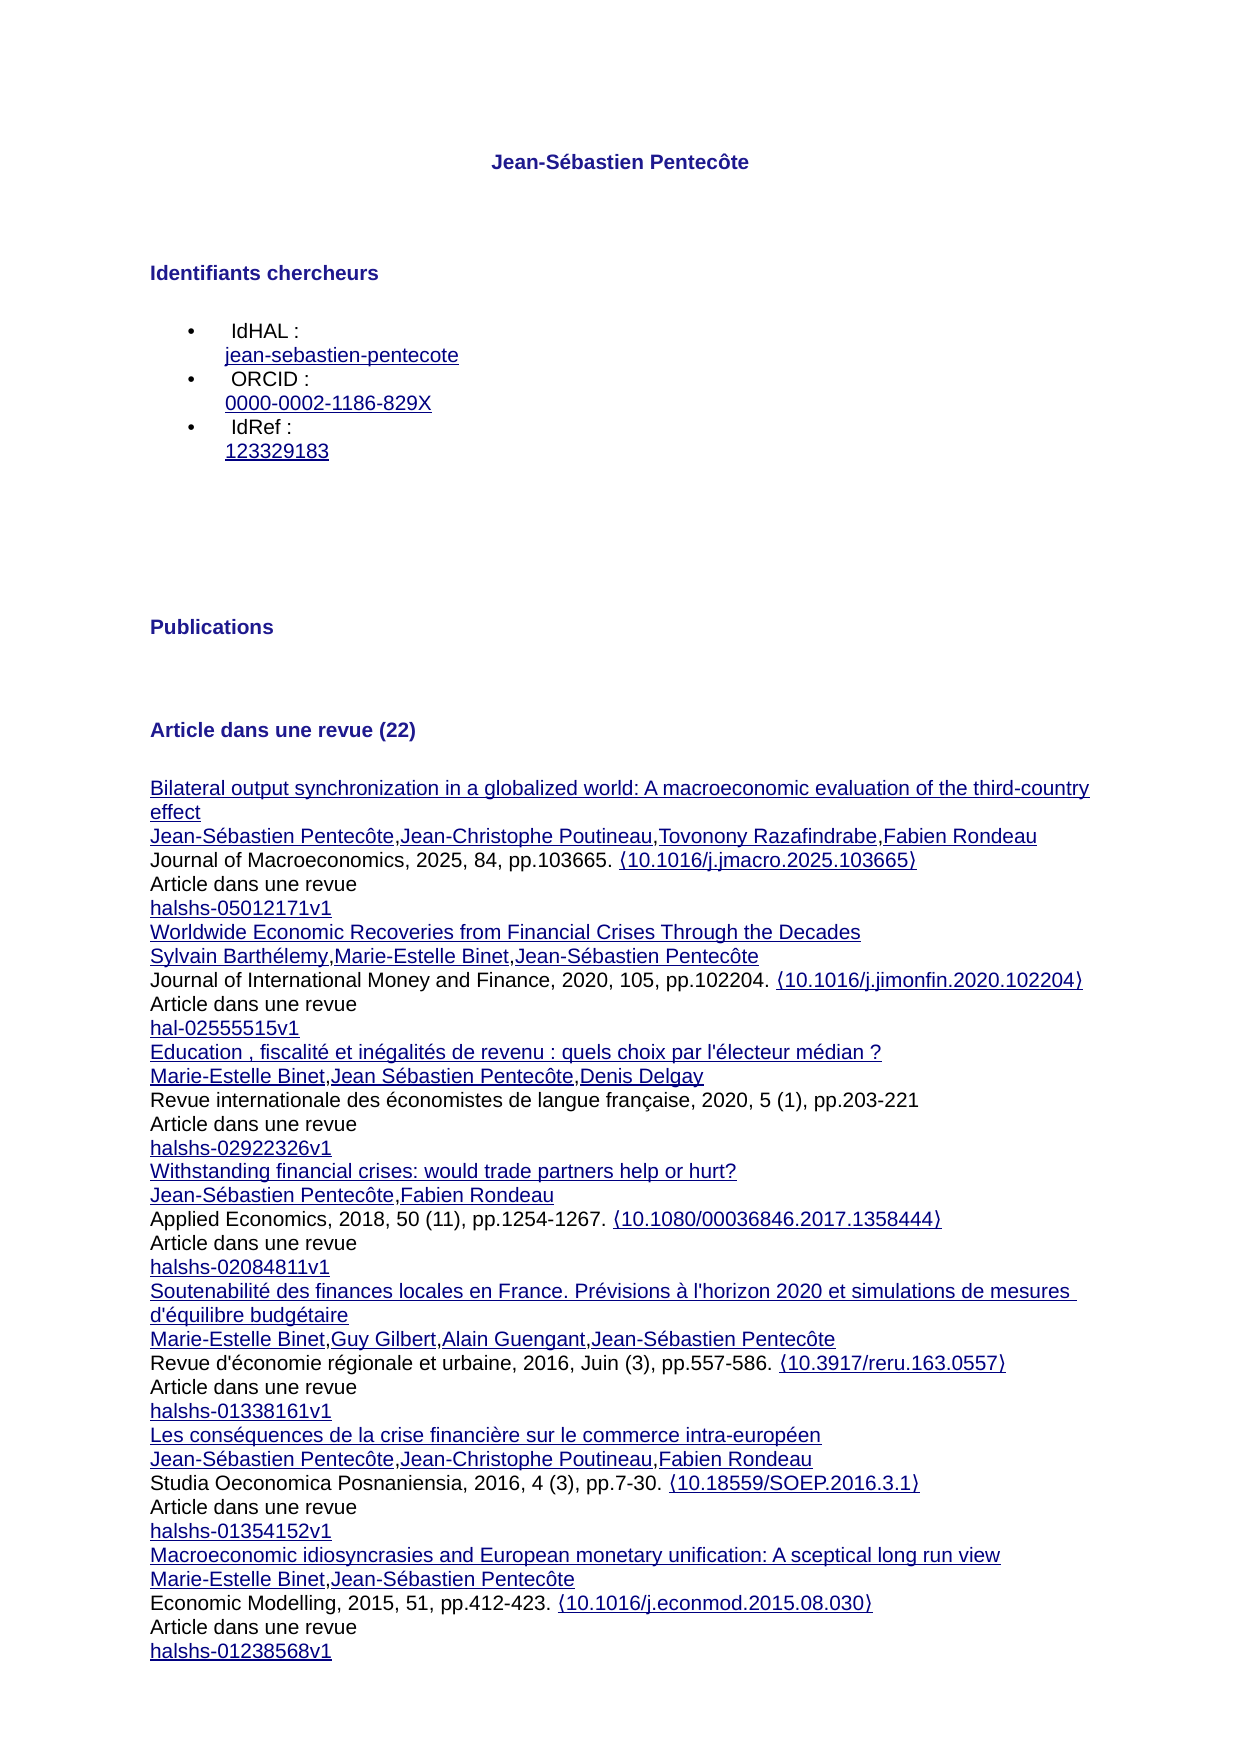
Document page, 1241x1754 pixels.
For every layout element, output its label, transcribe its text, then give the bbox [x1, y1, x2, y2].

table_cell Education , fiscalité et inégalités de revenu : quels choix par l'électeur médian ? Marie-Estelle Binet,Jean Sébastien Pentecôte,Denis Delgay Revue internationale des économistes de langue française, 2020, 5 (1), pp.203-221 Article dans une revue halshs-02922326v1 [150, 1040, 1090, 1159]
subtitle Article dans une revue (22) [150, 718, 1090, 742]
table_cell Les conséquences de la crise financière sur le commerce intra-européen Jean-Sébastien Pentecôte,Jean-Christophe Poutineau,Fabien Rondeau Studia Oeconomica Posnaniensia, 2016, 4 (3), pp.7-30. ⟨10.18559/SOEP.2016.3.1⟩ Article dans une revue halshs-01354152v1 [150, 1423, 1090, 1543]
list 0000-0002-1186-829X [187, 391, 1090, 414]
list jean-sebastien-pentecote [187, 343, 1090, 367]
table_cell Worldwide Economic Recoveries from Financial Crises Through the Decades Sylvain Barthélemy,Marie-Estelle Binet,Jean-Sébastien Pentecôte Journal of International Money and Finance, 2020, 105, pp.102204. ⟨10.1016/j.jimonfin.2020.102204⟩ Article dans une revue hal-02555515v1 [150, 920, 1090, 1039]
list IdRef : [187, 414, 1090, 438]
table_header effect Jean-Sébastien Pentecôte,Jean-Christophe Poutineau,Tovonony Razafindrabe,Fabien Rondeau Journal of Macroeconomics, 2025, 84, pp.103665. ⟨10.1016/j.jmacro.2025.103665⟩ Article dans une revue halshs-05012171v1 [150, 798, 1090, 920]
table_header Bilateral output synchronization in a globalized world: A macroeconomic evaluation of the third-country [150, 776, 1090, 797]
subtitle Publications [150, 614, 1090, 638]
table_cell Withstanding financial crises: would trade partners help or hurt? Jean-Sébastien Pentecôte,Fabien Rondeau Applied Economics, 2018, 50 (11), pp.1254-1267. ⟨10.1080/00036846.2017.1358444⟩ Article dans une revue halshs-02084811v1 [150, 1159, 1090, 1279]
list IdHAL : [187, 319, 1090, 343]
subtitle Jean-Sébastien Pentecôte [150, 150, 1090, 174]
table_cell Macroeconomic idiosyncrasies and European monetary unification: A sceptical long run view Marie-Estelle Binet,Jean-Sébastien Pentecôte Economic Modelling, 2015, 51, pp.412-423. ⟨10.1016/j.econmod.2015.08.030⟩ Article dans une revue halshs-01238568v1 [150, 1543, 1090, 1662]
table_cell Soutenabilité des finances locales en France. Prévisions à l'horizon 2020 et simulations de mesures d'équilibre budgétaire Marie-Estelle Binet,Guy Gilbert,Alain Guengant,Jean-Sébastien Pentecôte Revue d'économie régionale et urbaine, 2016, Juin (3), pp.557-586. ⟨10.3917/reru.163.0557⟩ Article dans une revue halshs-01338161v1 [150, 1279, 1090, 1423]
list ORCID : [187, 367, 1090, 391]
subtitle Identifiants chercheurs [150, 260, 1090, 284]
list 123329183 [187, 438, 1090, 462]
